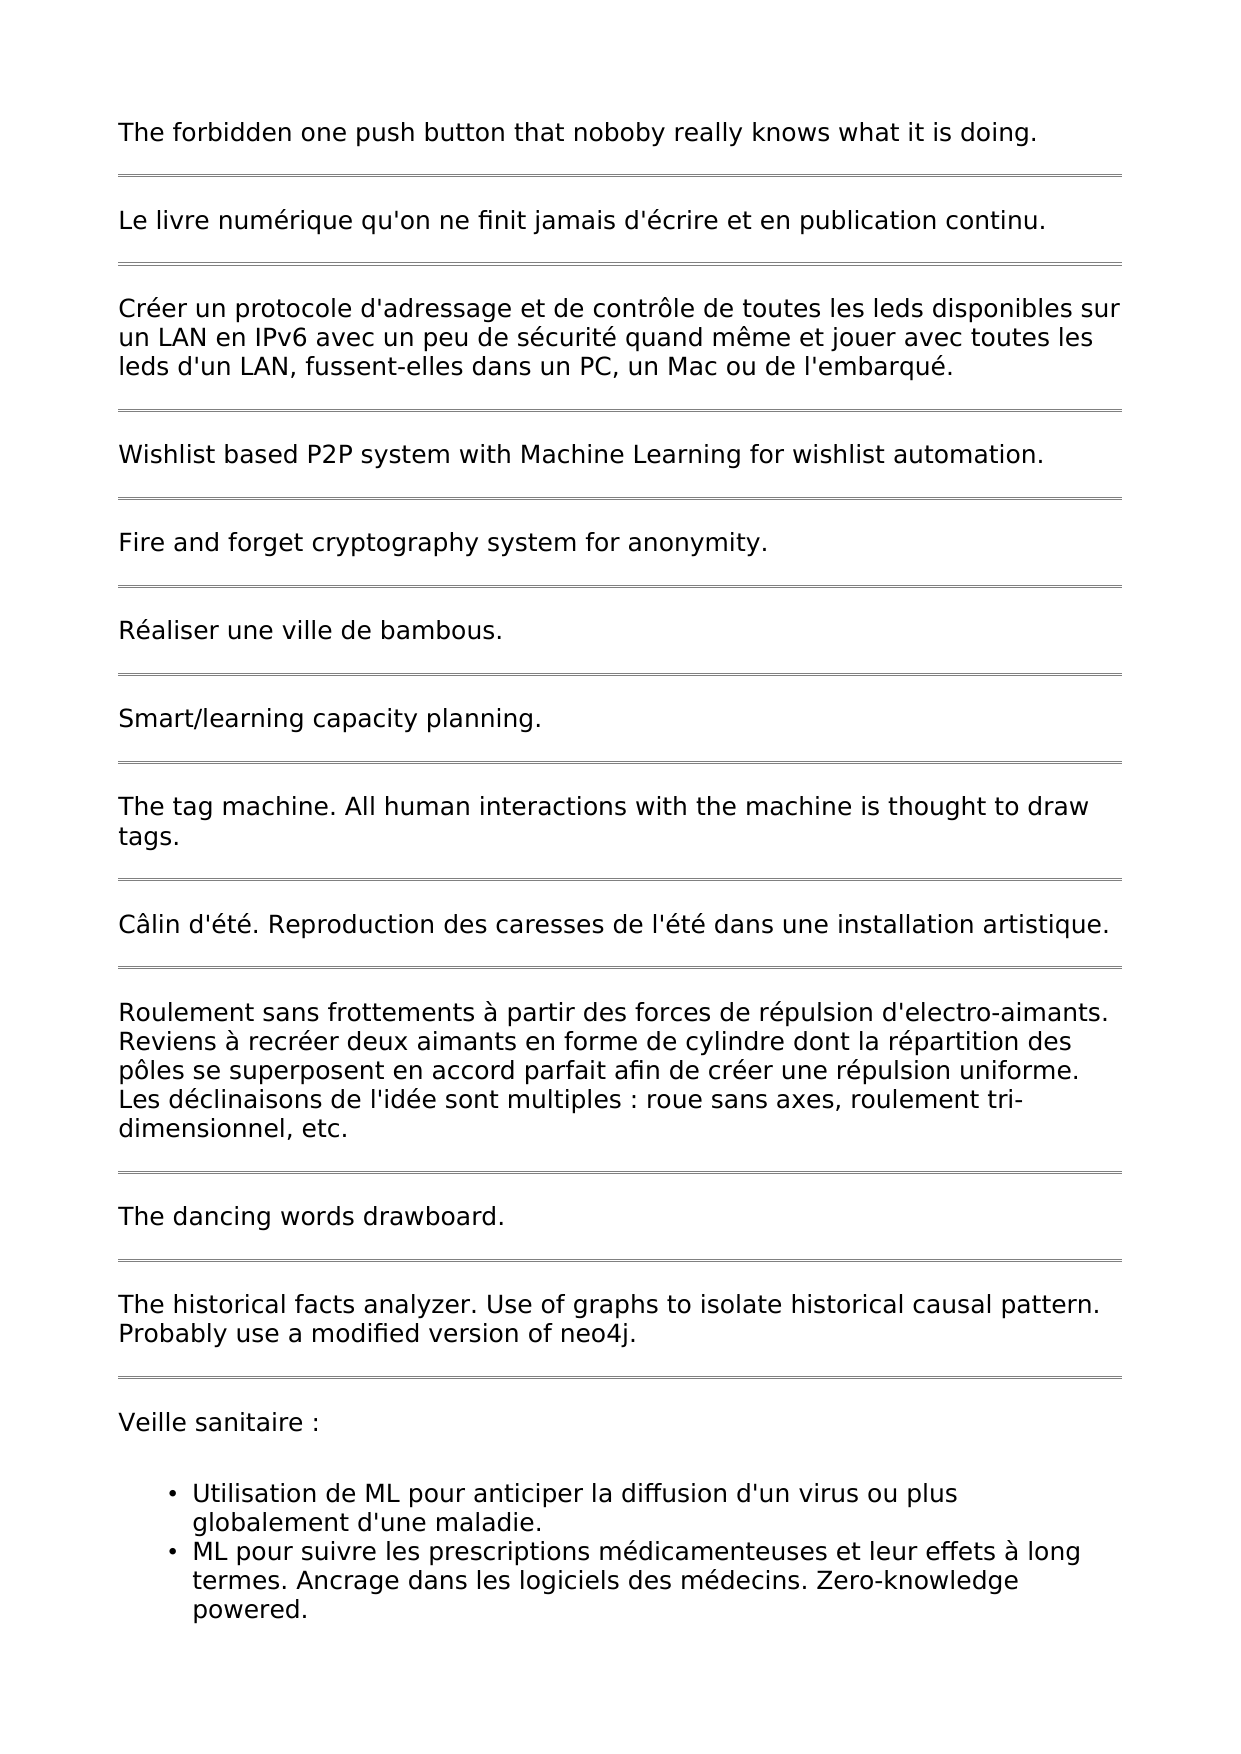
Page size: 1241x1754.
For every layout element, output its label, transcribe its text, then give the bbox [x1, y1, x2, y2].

text The tag machine. All human interactions with the machine is thought to draw tags. [118, 793, 1122, 851]
text Wishlist based P2P system with Machine Learning for wishlist automation. [118, 441, 1122, 470]
text Créer un protocole d'adressage et de contrôle de toutes les leds disponibles sur un LAN en IPv6 avec un peu de sécurité quand même et jouer avec toutes les leds d'un LAN, fussent-elles dans un PC, un Mac ou de l'embarqué. [118, 294, 1122, 382]
text The dancing words drawboard. [118, 1202, 1122, 1232]
text Câlin d'été. Reproduction des caresses de l'été dans une installation artistique. [118, 910, 1122, 939]
text Réaliser une ville de bambous. [118, 617, 1122, 646]
text Veille sanitaire : [118, 1408, 1122, 1437]
text The forbidden one push button that noboby really knows what it is doing. [118, 118, 1122, 147]
text Smart/learning capacity planning. [118, 704, 1122, 734]
text Roulement sans frottements à partir des forces de répulsion d'electro-aimants. Reviens à recréer deux aimants en forme de cylindre dont la répartition des pôles se superposent en accord parfait afin de créer une répulsion uniforme. Les déclinaisons de l'idée sont multiples : roue sans axes, roulement tri-dimensionnel, etc. [118, 998, 1122, 1144]
list ML pour suivre les prescriptions médicamenteuses et leur effets à long termes. Ancrage dans les logiciels des médecins. Zero-knowledge powered. [177, 1537, 1122, 1625]
text Le livre numérique qu'on ne finit jamais d'écrire et en publication continu. [118, 206, 1122, 235]
text Fire and forget cryptography system for anonymity. [118, 528, 1122, 558]
text The historical facts analyzer. Use of graphs to isolate historical causal pattern. Probably use a modified version of neo4j. [118, 1291, 1122, 1349]
list Utilisation de ML pour anticiper la diffusion d'un virus ou plus globalement d'une maladie. [177, 1479, 1122, 1537]
